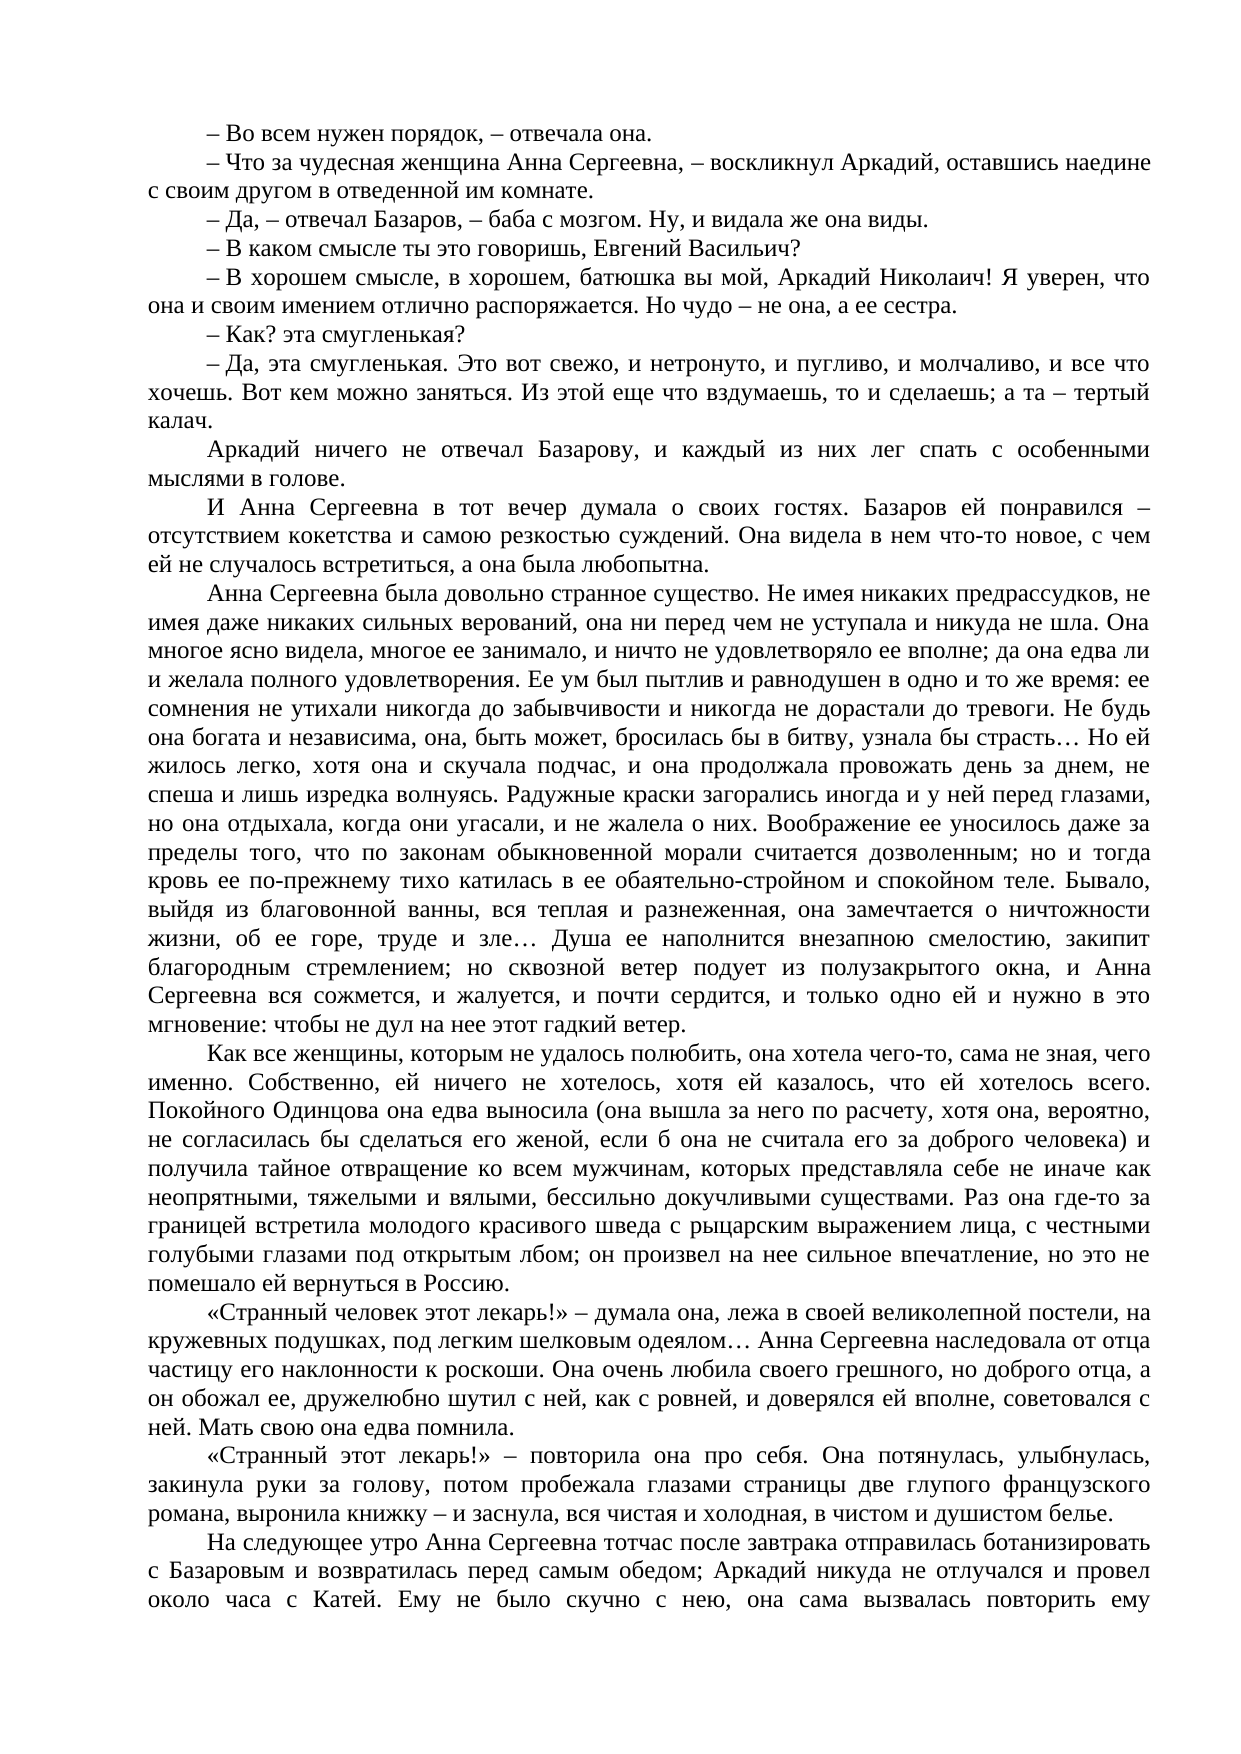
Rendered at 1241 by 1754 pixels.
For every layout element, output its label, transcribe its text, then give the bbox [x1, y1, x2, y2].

text На следующее утро Анна Сергеевна тотчас после завтрака отправилась ботанизировать с Базаровым и возвратилась перед самым обедом; Аркадий никуда не отлучался и провел около часа с Катей. Ему не было скучно с нею, она сама вызвалась повторить ему [148, 1527, 1152, 1613]
text И Анна Сергеевна в тот вечер думала о своих гостях. Базаров ей понравился – отсутствием кокетства и самою резкостью суждений. Она видела в нем что-то новое, с чем ей не случалось встретиться, а она была любопытна. [148, 492, 1152, 578]
text Как все женщины, которым не удалось полюбить, она хотела чего-то, сама не зная, чего именно. Собственно, ей ничего не хотелось, хотя ей казалось, что ей хотелось всего. Покойного Одинцова она едва выносила (она вышла за него по расчету, хотя она, вероятно, не согласилась бы сделаться его женой, если б она не считала его за доброго человека) и получила тайное отвращение ко всем мужчинам, которых представляла себе не иначе как неопрятными, тяжелыми и вялыми, бессильно докучливыми существами. Раз она где-то за границей встретила молодого красивого шведа с рыцарским выражением лица, с честными голубыми глазами под открытым лбом; он произвел на нее сильное впечатление, но это не помешало ей вернуться в Россию. [148, 1038, 1152, 1297]
text – В хорошем смысле, в хорошем, батюшка вы мой, Аркадий Николаич! Я уверен, что она и своим имением отлично распоряжается. Но чудо – не она, а ее сестра. [148, 262, 1152, 319]
text «Странный этот лекарь!» – повторила она про себя. Она потянулась, улыбнулась, закинула руки за голову, потом пробежала глазами страницы две глупого французского романа, выронила книжку – и заснула, вся чистая и холодная, в чистом и душистом белье. [148, 1441, 1152, 1527]
text – В каком смысле ты это говоришь, Евгений Васильич? [148, 233, 1152, 262]
text – Что за чудесная женщина Анна Сергеевна, – воскликнул Аркадий, оставшись наедине с своим другом в отведенной им комнате. [148, 147, 1152, 204]
text – Да, эта смугленькая. Это вот свежо, и нетронуто, и пугливо, и молчаливо, и все что хочешь. Вот кем можно заняться. Из этой еще что вздумаешь, то и сделаешь; а та – тертый калач. [148, 348, 1152, 434]
text Аркадий ничего не отвечал Базарову, и каждый из них лег спать с особенными мыслями в голове. [148, 434, 1152, 492]
text – Во всем нужен порядок, – отвечала она. [148, 118, 1152, 147]
text Анна Сергеевна была довольно странное существо. Не имея никаких предрассудков, не имея даже никаких сильных верований, она ни перед чем не уступала и никуда не шла. Она многое ясно видела, многое ее занимало, и ничто не удовлетворяло ее вполне; да она едва ли и желала полного удовлетворения. Ее ум был пытлив и равнодушен в одно и то же время: ее сомнения не утихали никогда до забывчивости и никогда не дорастали до тревоги. Не будь она богата и независима, она, быть может, бросилась бы в битву, узнала бы страсть… Но ей жилось легко, хотя она и скучала подчас, и она продолжала провожать день за днем, не спеша и лишь изредка волнуясь. Радужные краски загорались иногда и у ней перед глазами, но она отдыхала, когда они угасали, и не жалела о них. Воображение ее уносилось даже за пределы того, что по законам обыкновенной морали считается дозволенным; но и тогда кровь ее по-прежнему тихо катилась в ее обаятельно-стройном и спокойном теле. Бывало, выйдя из благовонной ванны, вся теплая и разнеженная, она замечтается о ничтожности жизни, об ее горе, труде и зле… Душа ее наполнится внезапною смелостию, закипит благородным стремлением; но сквозной ветер подует из полузакрытого окна, и Анна Сергеевна вся сожмется, и жалуется, и почти сердится, и только одно ей и нужно в это мгновение: чтобы не дул на нее этот гадкий ветер. [148, 578, 1152, 1038]
text – Да, – отвечал Базаров, – баба с мозгом. Ну, и видала же она виды. [148, 204, 1152, 233]
text «Странный человек этот лекарь!» – думала она, лежа в своей великолепной постели, на кружевных подушках, под легким шелковым одеялом… Анна Сергеевна наследовала от отца частицу его наклонности к роскоши. Она очень любила своего грешного, но доброго отца, а он обожал ее, дружелюбно шутил с ней, как с ровней, и доверялся ей вполне, советовался с ней. Мать свою она едва помнила. [148, 1297, 1152, 1441]
text – Как? эта смугленькая? [148, 319, 1152, 348]
